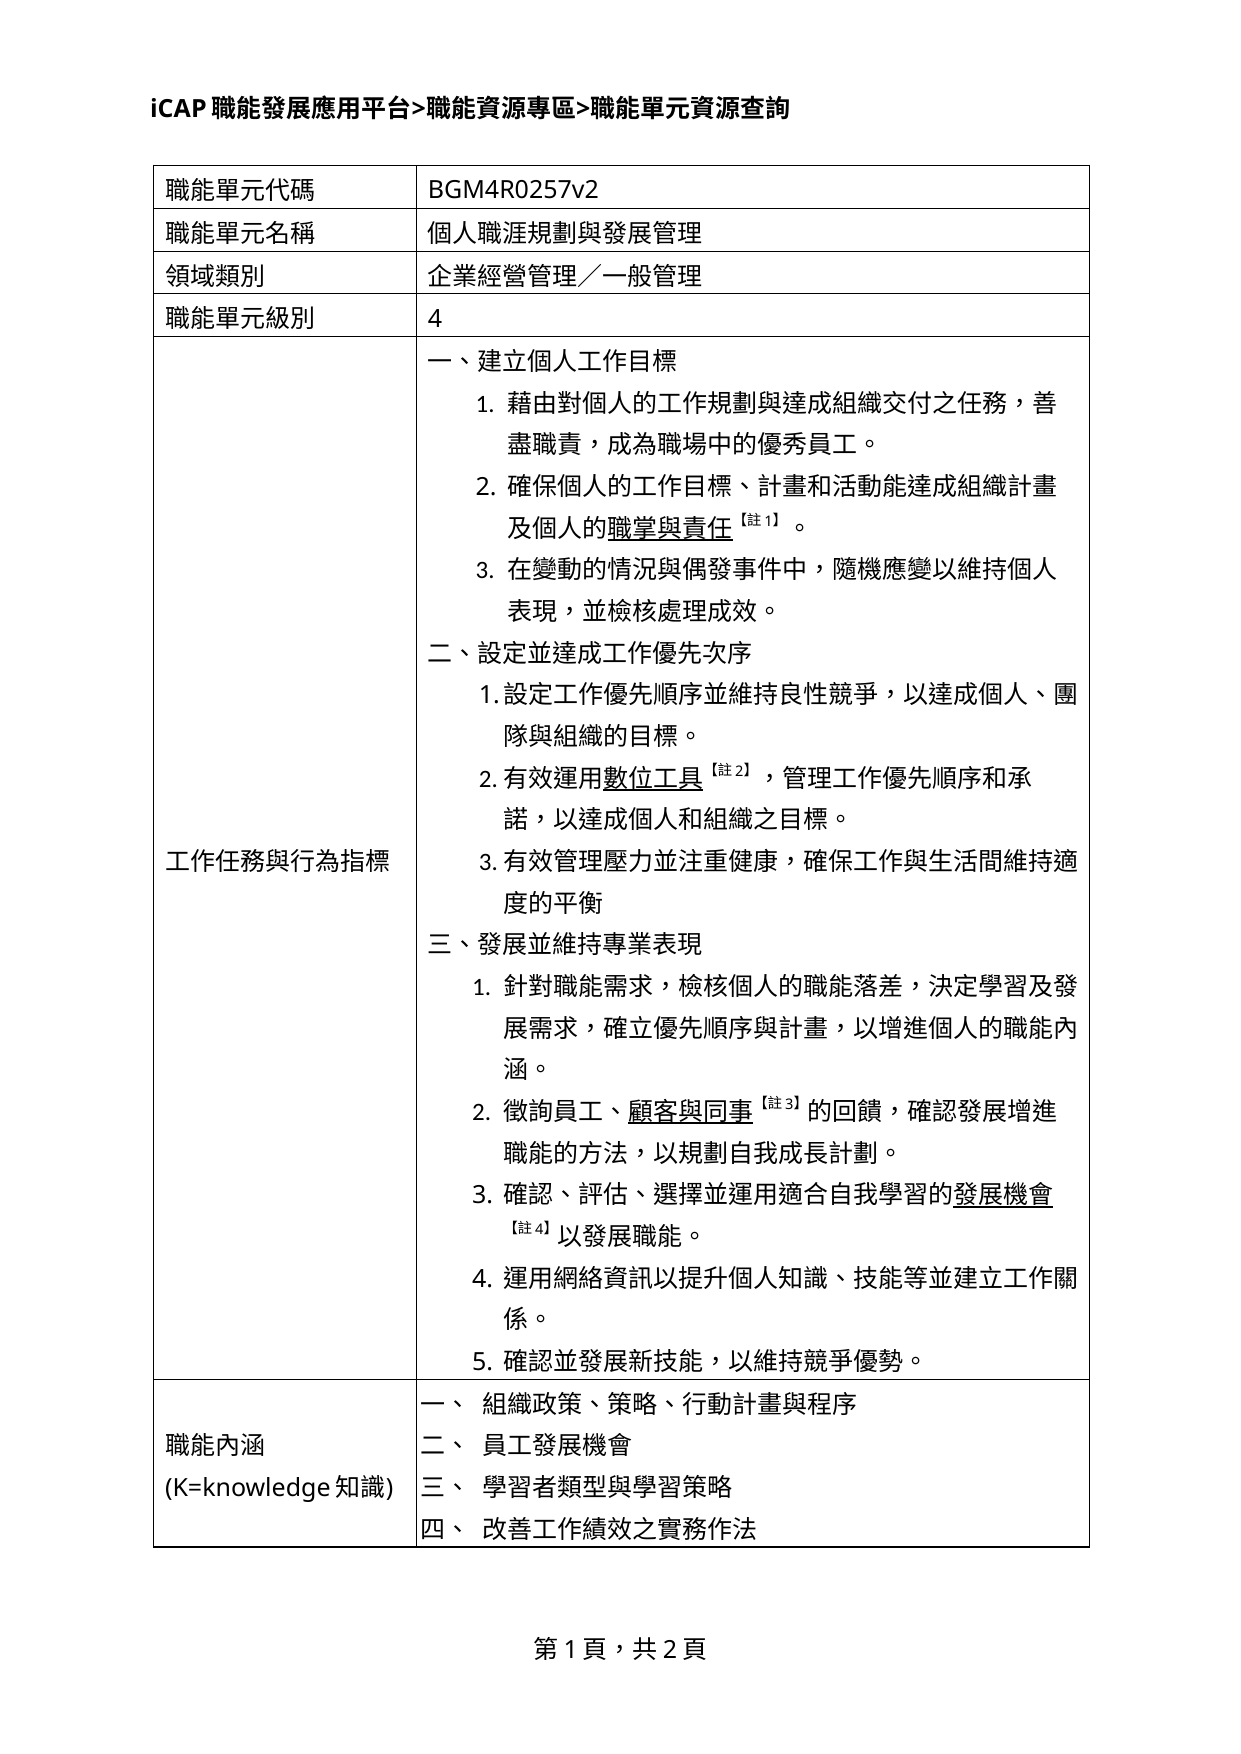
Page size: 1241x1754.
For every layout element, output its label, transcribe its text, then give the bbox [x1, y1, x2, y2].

table_cell 職能內涵 (K=knowledge知識) [154, 1380, 416, 1546]
table_cell 職能單元級別 [154, 294, 416, 336]
table_cell 組織政策、策略、行動計畫與程序 員工發展機會 學習者類型與學習策略 改善工作績效之實務作法 [417, 1380, 1089, 1546]
table_cell 職能單元名稱 [154, 209, 416, 251]
table_header BGM4R0257v2 [417, 166, 1089, 208]
table_cell 一、建立個人工作目標 藉由對個人的工作規劃與達成組織交付之任務，善盡職責，成為職場中的優秀員工。 確保個人的工作目標、計畫和活動能達成組織計畫及個人的職掌與責任【註1】。 在變動的情況與偶發事件中，隨機應變以維持個人表現，並檢核處理成效。 二、設定並達成工作優先次序 設定工作優先順序並維持良性競爭，以達成個人、團隊與組織的目標。 有效運用數位工具【註2】，管理工作優先順序和承諾，以達成個人和組織之目標。 有效管理壓力並注重健康，確保工作與生活間維持適度的平衡 三、發展並維持專業表現 針對職能需求，檢核個人的職能落差，決定學習及發展需求，確立優先順序與計畫，以增進個人的職能內涵。 徵詢員工、顧客與同事【註3】的回饋，確認發展增進職能的方法，以規劃自我成長計劃。 確認、評估、選擇並運用適合自我學習的發展機會【註4】以發展職能。 運用網絡資訊以提升個人知識、技能等並建立工作關係。 確認並發展新技能，以維持競爭優勢。 [417, 337, 1089, 1379]
table_cell 企業經營管理／一般管理 [417, 252, 1089, 293]
table_header 職能單元代碼 [154, 166, 416, 208]
table_cell 工作任務與行為指標 [154, 337, 416, 1379]
table_cell 4 [417, 294, 1089, 336]
table_cell 個人職涯規劃與發展管理 [417, 209, 1089, 251]
table_cell 領域類別 [154, 252, 416, 293]
